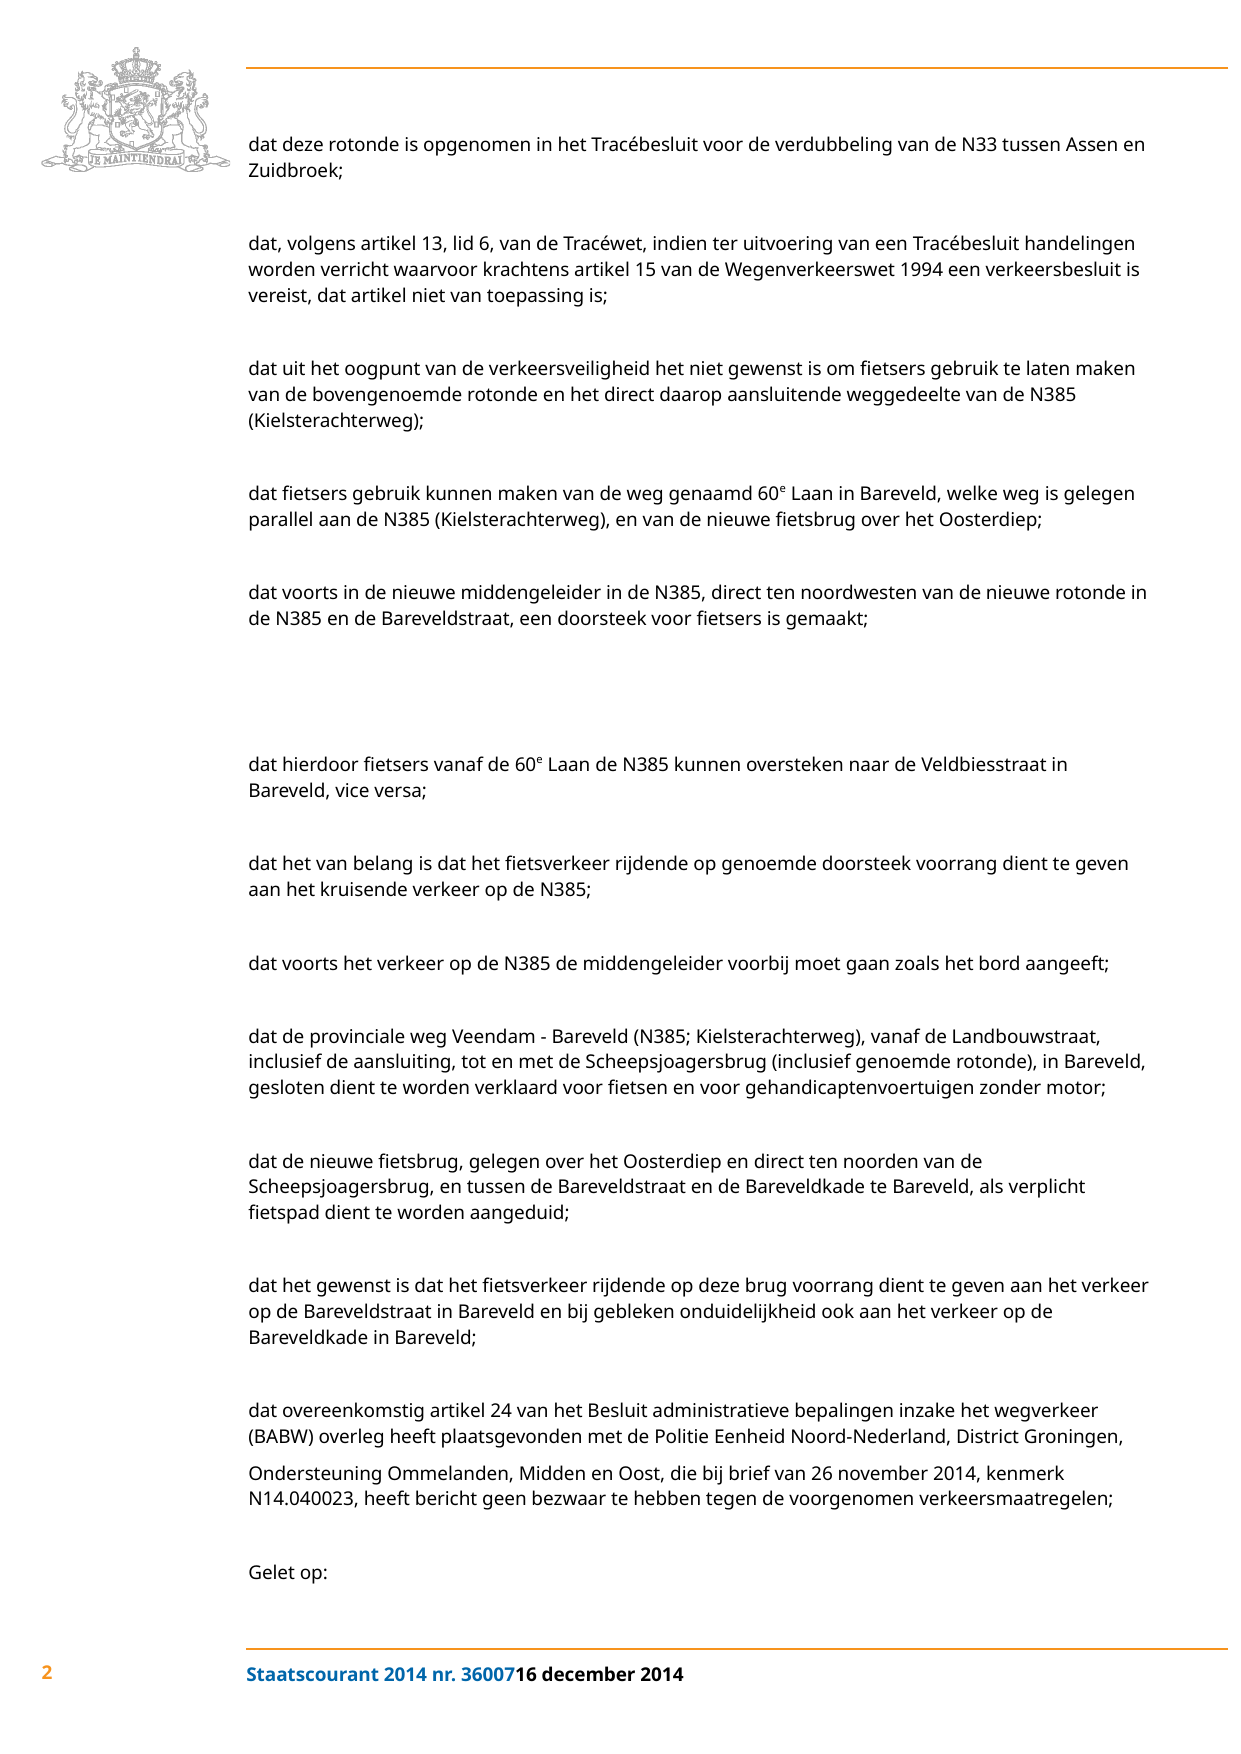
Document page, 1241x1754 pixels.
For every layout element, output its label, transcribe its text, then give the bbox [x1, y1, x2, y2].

text dat het gewenst is dat het fietsverkeer rijdende op deze brug voorrang dient te geven aan het verkeer op de Bareveldstraat in Bareveld en bij gebleken onduidelijkheid ook aan het verkeer op de Bareveldkade in Bareveld; [248, 1273, 1152, 1350]
text dat hierdoor fietsers vanaf de 60e Laan de N385 kunnen oversteken naar de Veldbiesstraat in Bareveld, vice versa; [248, 752, 1152, 803]
text Ondersteuning Ommelanden, Midden en Oost, die bij brief van 26 november 2014, kenmerk N14.040023, heeft bericht geen bezwaar te hebben tegen de voorgenomen verkeersmaatregelen; [248, 1460, 1152, 1511]
text dat fietsers gebruik kunnen maken van de weg genaamd 60e Laan in Bareveld, welke weg is gelegen parallel aan de N385 (Kielsterachterweg), en van de nieuwe fietsbrug over het Oosterdiep; [248, 480, 1152, 532]
text dat voorts in de nieuwe middengeleider in de N385, direct ten noordwesten van de nieuwe rotonde in de N385 en de Bareveldstraat, een doorsteek voor fietsers is gemaakt; [248, 579, 1152, 631]
text dat deze rotonde is opgenomen in het Tracébesluit voor de verdubbeling van de N33 tussen Assen en Zuidbroek; [248, 131, 1152, 183]
text dat uit het oogpunt van de verkeersveiligheid het niet gewenst is om fietsers gebruik te laten maken van de bovengenoemde rotonde en het direct daarop aansluitende weggedeelte van de N385 (Kielsterachterweg); [248, 355, 1152, 432]
text dat de provinciale weg Veendam - Bareveld (N385; Kielsterachterweg), vanaf de Landbouwstraat, inclusief de aansluiting, tot en met de Scheepsjoagersbrug (inclusief genoemde rotonde), in Bareveld, gesloten dient te worden verklaard voor fietsen en voor gehandicaptenvoertuigen zonder motor; [248, 1023, 1152, 1100]
text dat de nieuwe fietsbrug, gelegen over het Oosterdiep en direct ten noorden van de Scheepsjoagersbrug, en tussen de Bareveldstraat en de Bareveldkade te Bareveld, als verplicht fietspad dient te worden aangeduid; [248, 1148, 1152, 1225]
text Gelet op: [248, 1559, 1152, 1584]
picture [41, 47, 231, 172]
text dat voorts het verkeer op de N385 de middengeleider voorbij moet gaan zoals het bord aangeeft; [248, 950, 1152, 975]
text dat overeenkomstig artikel 24 van het Besluit administratieve bepalingen inzake het wegverkeer (BABW) overleg heeft plaatsgevonden met de Politie Eenheid Noord-Nederland, District Groningen, [248, 1397, 1152, 1449]
text dat, volgens artikel 13, lid 6, van de Tracéwet, indien ter uitvoering van een Tracébesluit handelingen worden verricht waarvoor krachtens artikel 15 van de Wegenverkeerswet 1994 een verkeersbesluit is vereist, dat artikel niet van toepassing is; [248, 231, 1152, 308]
text dat het van belang is dat het fietsverkeer rijdende op genoemde doorsteek voorrang dient te geven aan het kruisende verkeer op de N385; [248, 851, 1152, 902]
